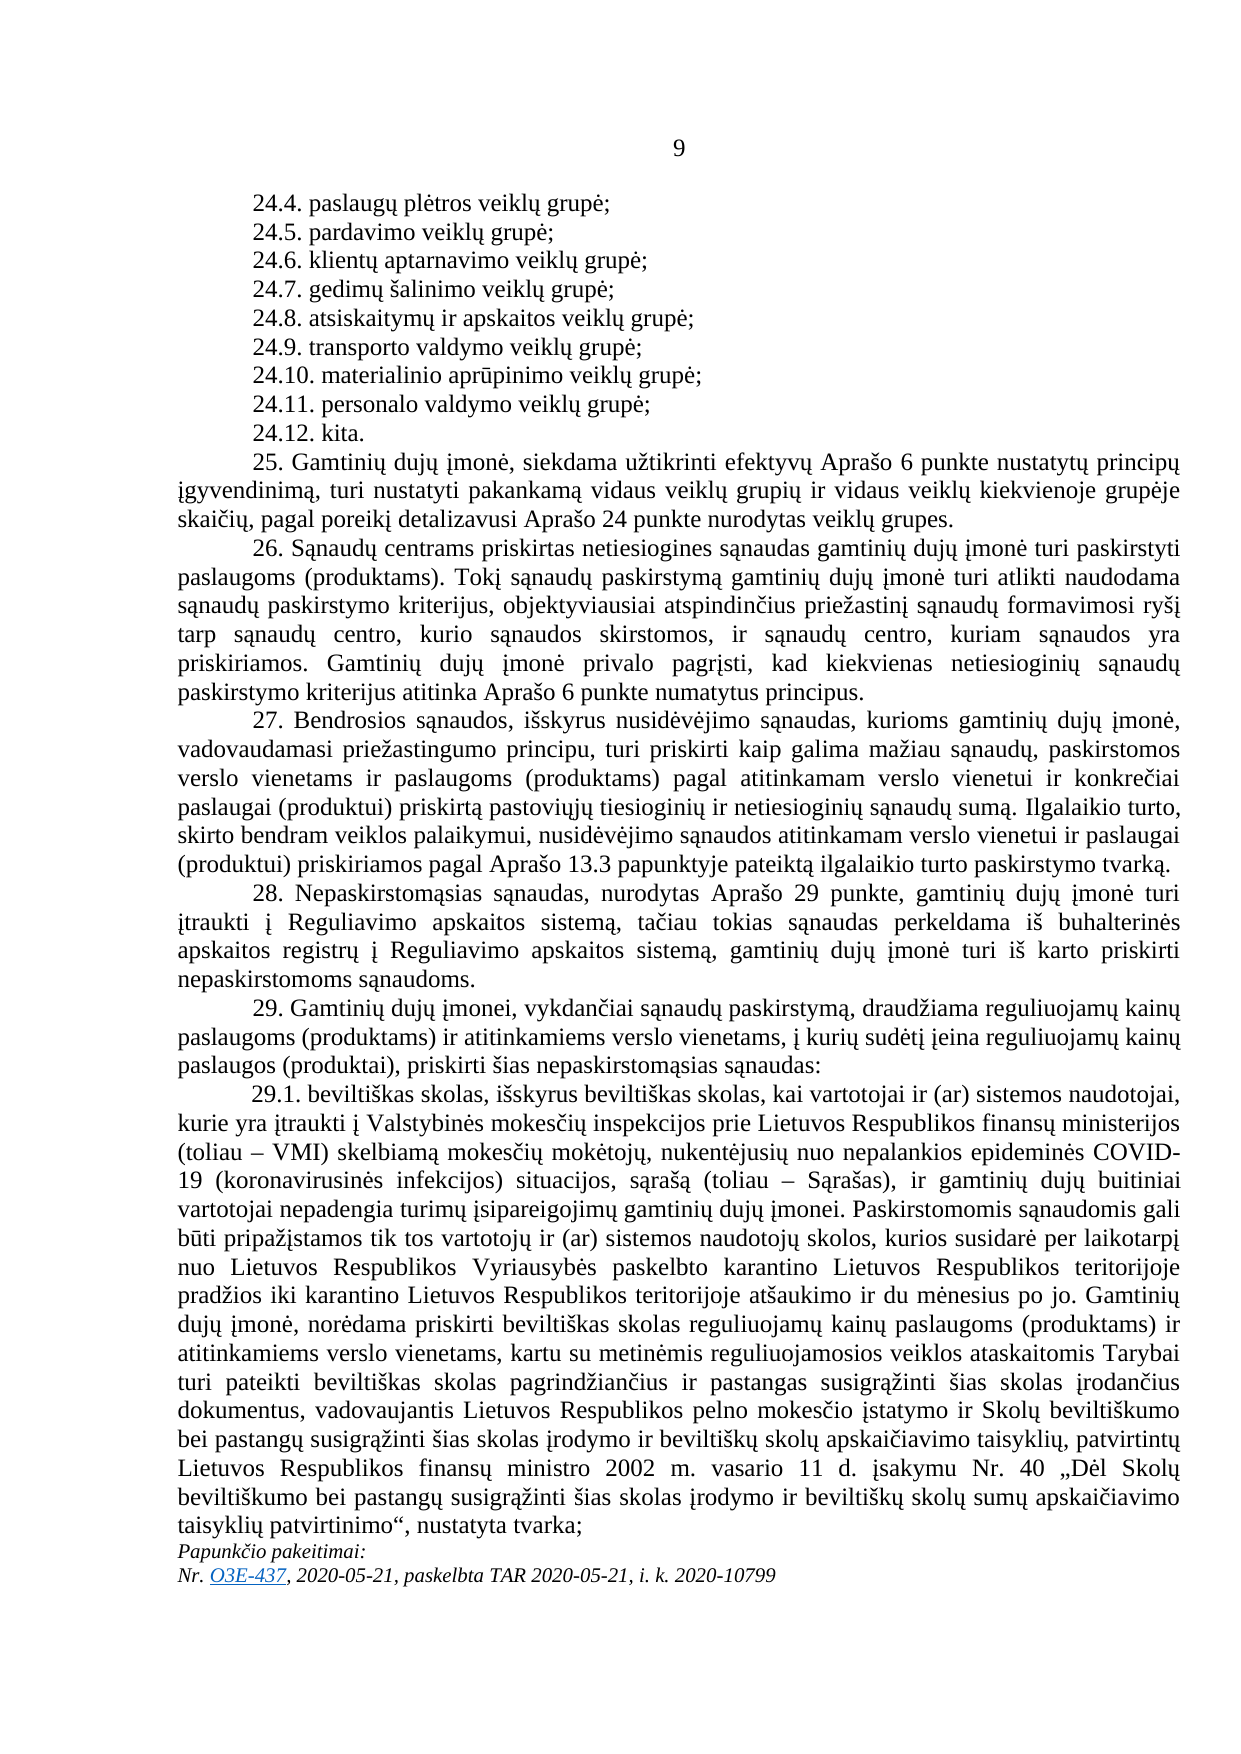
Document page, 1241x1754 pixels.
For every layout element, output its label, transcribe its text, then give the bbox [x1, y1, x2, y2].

text Papunkčio pakeitimai: [177, 1539, 1181, 1563]
text Nr. O3E-437, 2020-05-21, paskelbta TAR 2020-05-21, i. k. 2020-10799 [177, 1563, 1181, 1587]
text 25. Gamtinių dujų įmonė, siekdama užtikrinti efektyvų Aprašo 6 punkte nustatytų principų įgyvendinimą, turi nustatyti pakankamą vidaus veiklų grupių ir vidaus veiklų kiekvienoje grupėje skaičių, pagal poreikį detalizavusi Aprašo 24 punkte nurodytas veiklų grupes. [177, 447, 1181, 533]
text 28. Nepaskirstomąsias sąnaudas, nurodytas Aprašo 29 punkte, gamtinių dujų įmonė turi įtraukti į Reguliavimo apskaitos sistemą, tačiau tokias sąnaudas perkeldama iš buhalterinės apskaitos registrų į Reguliavimo apskaitos sistemą, gamtinių dujų įmonė turi iš karto priskirti nepaskirstomoms sąnaudoms. [177, 878, 1181, 993]
text 27. Bendrosios sąnaudos, išskyrus nusidėvėjimo sąnaudas, kurioms gamtinių dujų įmonė, vadovaudamasi priežastingumo principu, turi priskirti kaip galima mažiau sąnaudų, paskirstomos verslo vienetams ir paslaugoms (produktams) pagal atitinkamam verslo vienetui ir konkrečiai paslaugai (produktui) priskirtą pastoviųjų tiesioginių ir netiesioginių sąnaudų sumą. Ilgalaikio turto, skirto bendram veiklos palaikymui, nusidėvėjimo sąnaudos atitinkamam verslo vienetui ir paslaugai (produktui) priskiriamos pagal Aprašo 13.3 papunktyje pateiktą ilgalaikio turto paskirstymo tvarką. [177, 706, 1181, 878]
text 29.1. beviltiškas skolas, išskyrus beviltiškas skolas, kai vartotojai ir (ar) sistemos naudotojai, kurie yra įtraukti į Valstybinės mokesčių inspekcijos prie Lietuvos Respublikos finansų ministerijos (toliau – VMI) skelbiamą mokesčių mokėtojų, nukentėjusių nuo nepalankios epideminės COVID-19 (koronavirusinės infekcijos) situacijos, sąrašą (toliau – Sąrašas), ir gamtinių dujų buitiniai vartotojai nepadengia turimų įsipareigojimų gamtinių dujų įmonei. Paskirstomomis sąnaudomis gali būti pripažįstamos tik tos vartotojų ir (ar) sistemos naudotojų skolos, kurios susidarė per laikotarpį nuo Lietuvos Respublikos Vyriausybės paskelbto karantino Lietuvos Respublikos teritorijoje pradžios iki karantino Lietuvos Respublikos teritorijoje atšaukimo ir du mėnesius po jo. Gamtinių dujų įmonė, norėdama priskirti beviltiškas skolas reguliuojamų kainų paslaugoms (produktams) ir atitinkamiems verslo vienetams, kartu su metinėmis reguliuojamosios veiklos ataskaitomis Tarybai turi pateikti beviltiškas skolas pagrindžiančius ir pastangas susigrąžinti šias skolas įrodančius dokumentus, vadovaujantis Lietuvos Respublikos pelno mokesčio įstatymo ir Skolų beviltiškumo bei pastangų susigrąžinti šias skolas įrodymo ir beviltiškų skolų apskaičiavimo taisyklių, patvirtintų Lietuvos Respublikos finansų ministro 2002 m. vasario 11 d. įsakymu Nr. 40 „Dėl Skolų beviltiškumo bei pastangų susigrąžinti šias skolas įrodymo ir beviltiškų skolų sumų apskaičiavimo taisyklių patvirtinimo“, nustatyta tvarka; [177, 1079, 1181, 1539]
text 29. Gamtinių dujų įmonei, vykdančiai sąnaudų paskirstymą, draudžiama reguliuojamų kainų paslaugoms (produktams) ir atitinkamiems verslo vienetams, į kurių sudėtį įeina reguliuojamų kainų paslaugos (produktai), priskirti šias nepaskirstomąsias sąnaudas: [177, 993, 1181, 1079]
text 24.8. atsiskaitymų ir apskaitos veiklų grupė; [177, 303, 1181, 332]
text 24.7. gedimų šalinimo veiklų grupė; [177, 274, 1181, 303]
text 24.9. transporto valdymo veiklų grupė; [177, 332, 1181, 361]
text 24.5. pardavimo veiklų grupė; [177, 217, 1181, 246]
text 24.10. materialinio aprūpinimo veiklų grupė; [177, 361, 1181, 389]
text 24.12. kita. [177, 418, 1181, 447]
text 24.6. klientų aptarnavimo veiklų grupė; [177, 246, 1181, 274]
text 24.4. paslaugų plėtros veiklų grupė; [177, 188, 1181, 217]
text 24.11. personalo valdymo veiklų grupė; [177, 389, 1181, 418]
text 26. Sąnaudų centrams priskirtas netiesiogines sąnaudas gamtinių dujų įmonė turi paskirstyti paslaugoms (produktams). Tokį sąnaudų paskirstymą gamtinių dujų įmonė turi atlikti naudodama sąnaudų paskirstymo kriterijus, objektyviausiai atspindinčius priežastinį sąnaudų formavimosi ryšį tarp sąnaudų centro, kurio sąnaudos skirstomos, ir sąnaudų centro, kuriam sąnaudos yra priskiriamos. Gamtinių dujų įmonė privalo pagrįsti, kad kiekvienas netiesioginių sąnaudų paskirstymo kriterijus atitinka Aprašo 6 punkte numatytus principus. [177, 533, 1181, 706]
